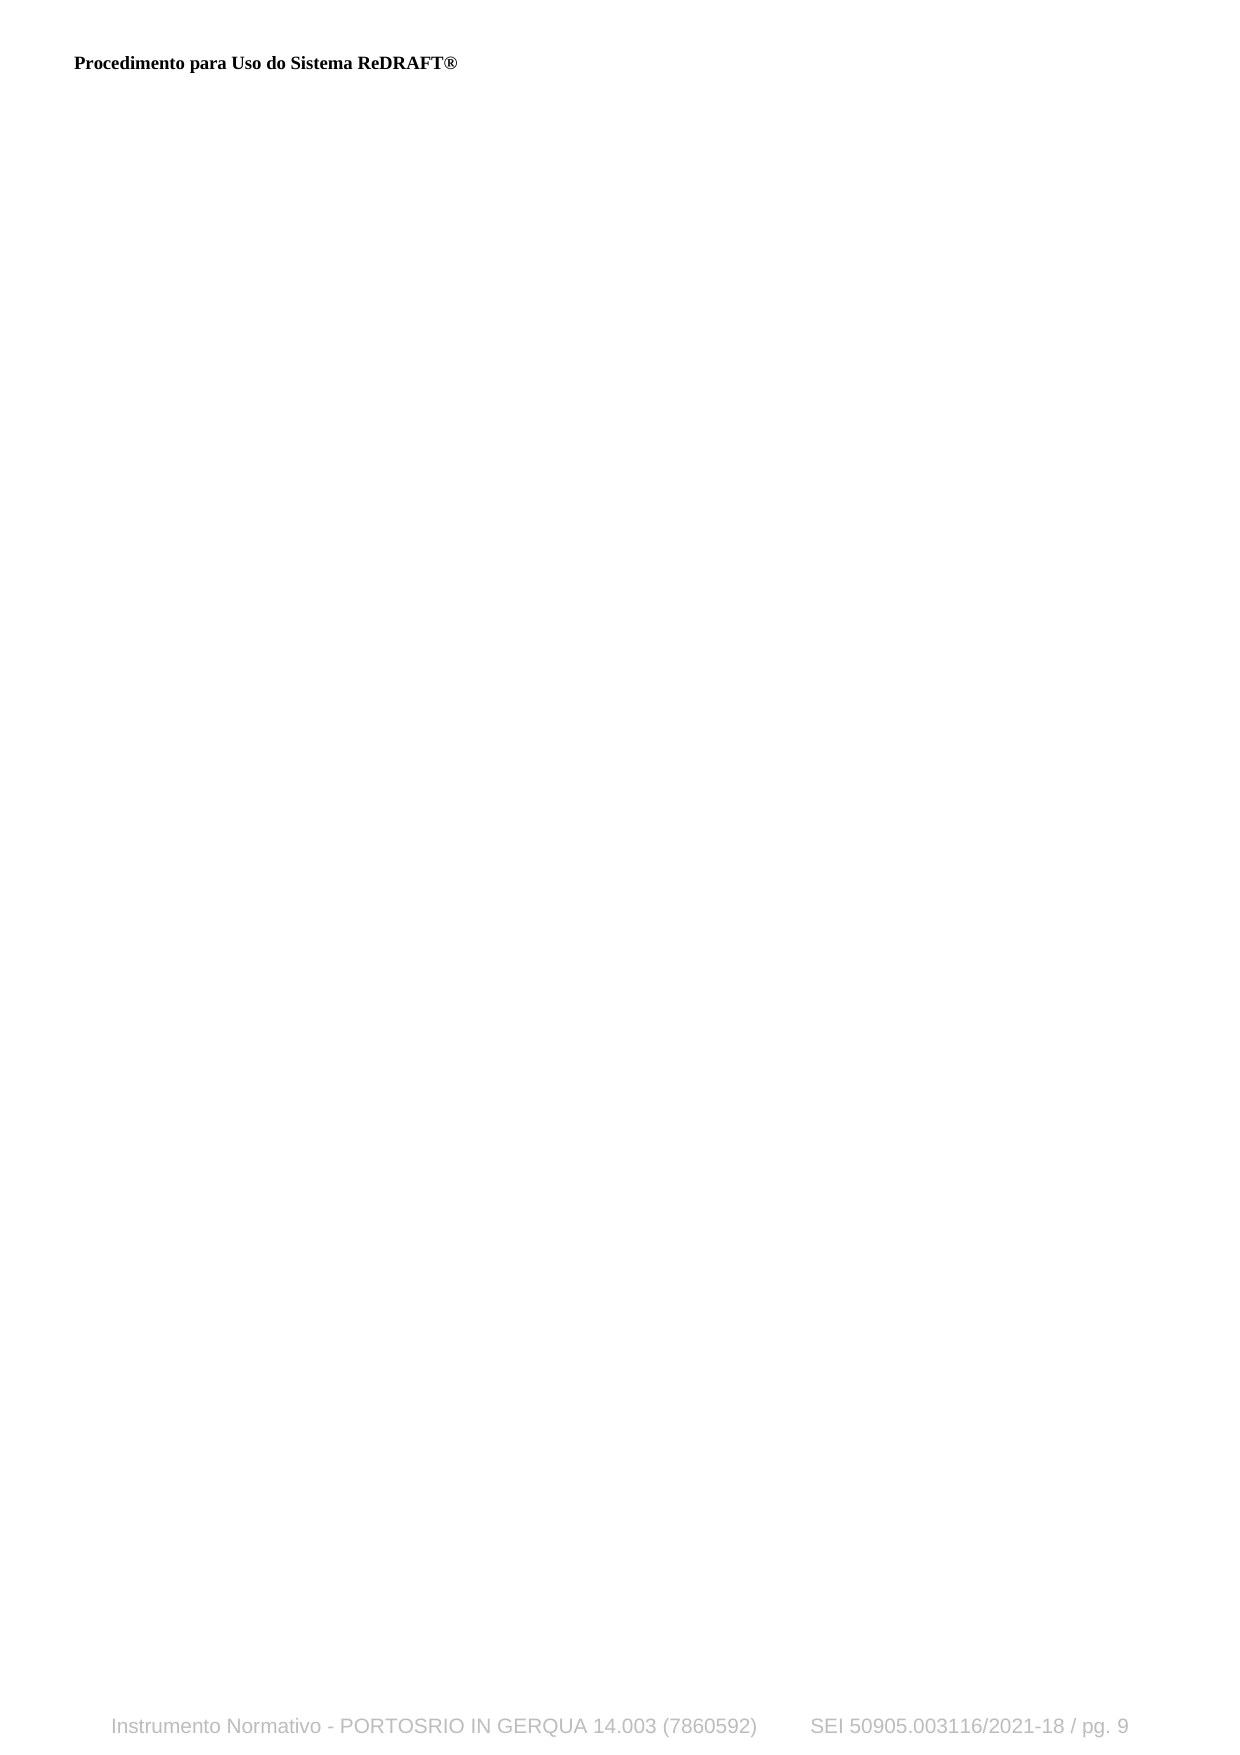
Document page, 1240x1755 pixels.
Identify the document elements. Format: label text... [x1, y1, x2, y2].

text Procedimento para Uso do Sistema ReDRAFT® [74, 52, 1171, 74]
